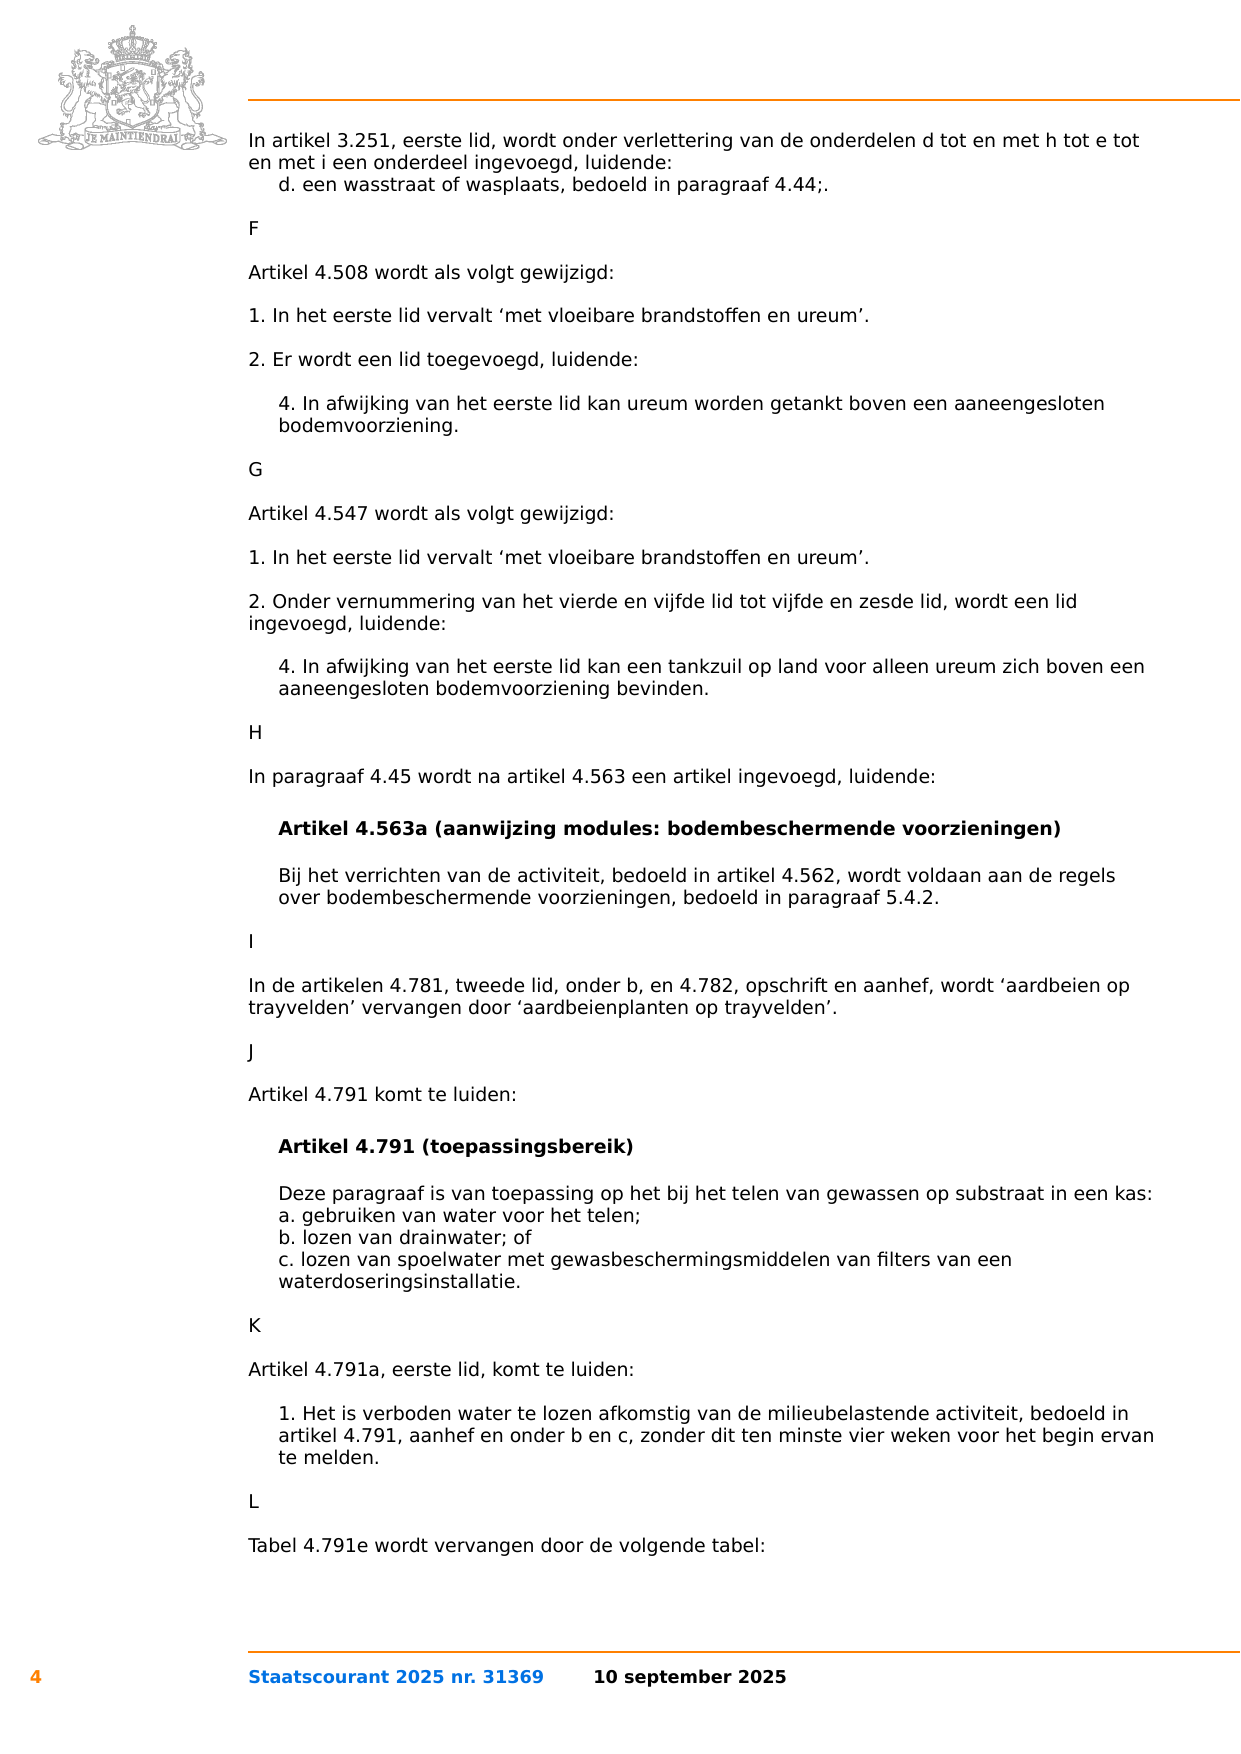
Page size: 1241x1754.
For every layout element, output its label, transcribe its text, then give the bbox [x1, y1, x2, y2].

text 1. In het eerste lid vervalt ‘met vloeibare brandstoffen en ureum’. [248, 547, 1163, 569]
text 1. In het eerste lid vervalt ‘met vloeibare brandstoffen en ureum’. [248, 305, 1163, 327]
text In de artikelen 4.781, tweede lid, onder b, en 4.782, opschrift en aanhef, wordt ‘aardbeien op trayvelden’ vervangen door ‘aardbeienplanten op trayvelden’. [248, 975, 1163, 1019]
text In paragraaf 4.45 wordt na artikel 4.563 een artikel ingevoegd, luidende: [248, 766, 1163, 788]
subtitle Artikel 4.563a (aanwijzing modules: bodembeschermende voorzieningen) [278, 818, 1163, 840]
text a. gebruiken van water voor het telen; [278, 1205, 1163, 1227]
text G [248, 459, 1163, 481]
text 2. Onder vernummering van het vierde en vijfde lid tot vijfde en zesde lid, wordt een lid ingevoegd, luidende: [248, 591, 1163, 634]
text J [248, 1041, 1163, 1062]
text Artikel 4.791a, eerste lid, komt te luiden: [248, 1359, 1163, 1381]
text I [248, 931, 1163, 953]
text L [248, 1491, 1163, 1513]
text 2. Er wordt een lid toegevoegd, luidende: [248, 349, 1163, 371]
text F [248, 218, 1163, 240]
picture [38, 25, 227, 150]
text 1. Het is verboden water te lozen afkomstig van de milieubelastende activiteit, bedoeld in artikel 4.791, aanhef en onder b en c, zonder dit ten minste vier weken voor het begin ervan te melden. [278, 1403, 1163, 1469]
text b. lozen van drainwater; of [278, 1227, 1163, 1249]
text c. lozen van spoelwater met gewasbeschermingsmiddelen van filters van een waterdoseringsinstallatie. [278, 1249, 1163, 1293]
text H [248, 722, 1163, 744]
text In artikel 3.251, eerste lid, wordt onder verlettering van de onderdelen d tot en met h tot e tot en met i een onderdeel ingevoegd, luidende: [248, 130, 1163, 174]
text 4. In afwijking van het eerste lid kan ureum worden getankt boven een aaneengesloten bodemvoorziening. [278, 393, 1163, 437]
subtitle Artikel 4.791 (toepassingsbereik) [278, 1136, 1163, 1158]
text Artikel 4.508 wordt als volgt gewijzigd: [248, 262, 1163, 283]
text Tabel 4.791e wordt vervangen door de volgende tabel: [248, 1534, 1163, 1556]
text Deze paragraaf is van toepassing op het bij het telen van gewassen op substraat in een kas: [278, 1183, 1163, 1205]
text K [248, 1315, 1163, 1337]
text Bij het verrichten van de activiteit, bedoeld in artikel 4.562, wordt voldaan aan de regels over bodembeschermende voorzieningen, bedoeld in paragraaf 5.4.2. [278, 865, 1163, 909]
text Artikel 4.791 komt te luiden: [248, 1084, 1163, 1106]
text d. een wasstraat of wasplaats, bedoeld in paragraaf 4.44;. [278, 174, 1163, 196]
text 4. In afwijking van het eerste lid kan een tankzuil op land voor alleen ureum zich boven een aaneengesloten bodemvoorziening bevinden. [278, 656, 1163, 700]
text Artikel 4.547 wordt als volgt gewijzigd: [248, 503, 1163, 525]
